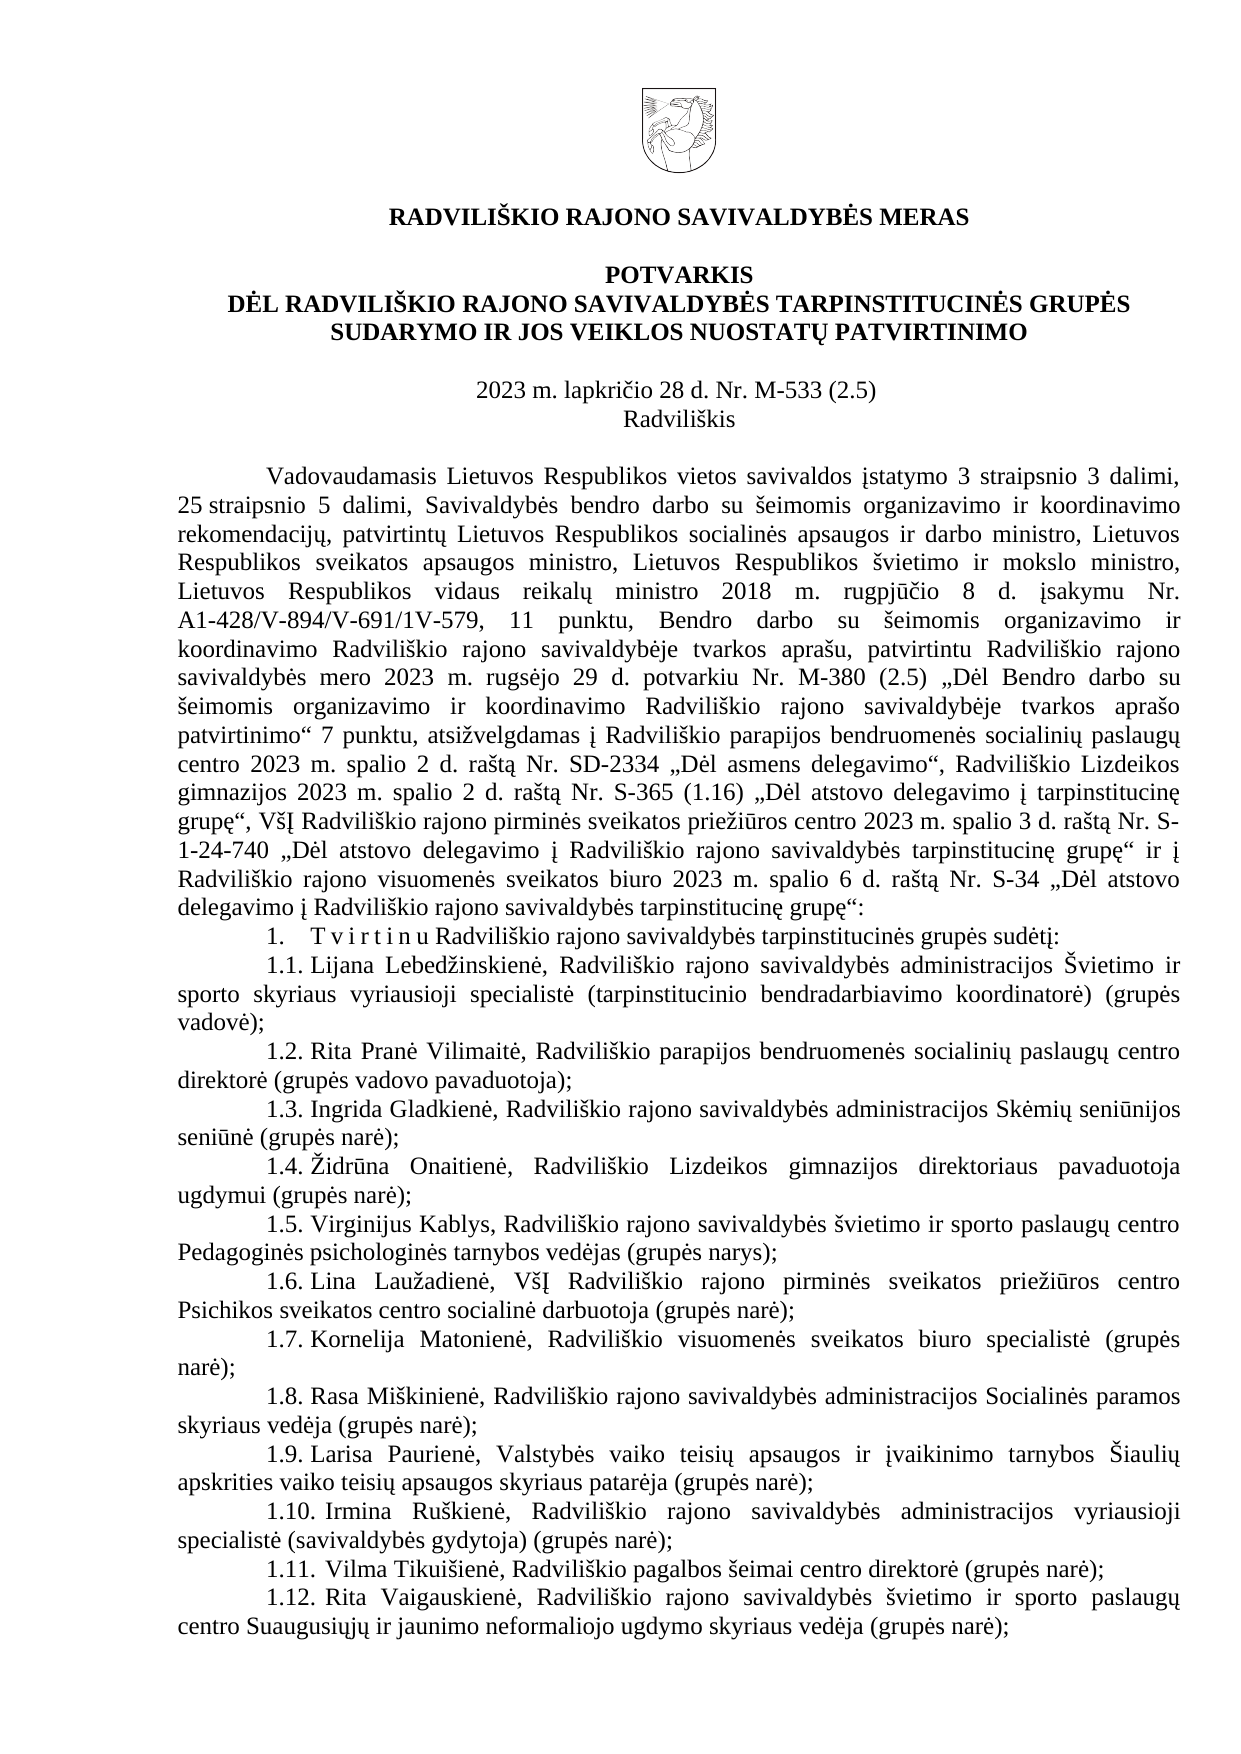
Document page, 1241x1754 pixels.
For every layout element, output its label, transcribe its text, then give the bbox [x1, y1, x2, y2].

text POTVARKIS [177, 260, 1181, 289]
text 1. Tvirtinu Radviliškio rajono savivaldybės tarpinstitucinės grupės sudėtį: [177, 921, 1181, 950]
text 1.2. Rita Pranė Vilimaitė, Radviliškio parapijos bendruomenės socialinių paslaugų centro direktorė (grupės vadovo pavaduotoja); [177, 1036, 1181, 1094]
subtitle RADVILIŠKIO RAJONO SAVIVALDYBĖS MERAS [177, 202, 1181, 231]
text 1.7. Kornelija Matonienė, Radviliškio visuomenės sveikatos biuro specialistė (grupės narė); [177, 1324, 1181, 1381]
text 1.3. Ingrida Gladkienė, Radviliškio rajono savivaldybės administracijos Skėmių seniūnijos seniūnė (grupės narė); [177, 1094, 1181, 1151]
text Radviliškis [177, 404, 1181, 432]
text 1.1. Lijana Lebedžinskienė, Radviliškio rajono savivaldybės administracijos Švietimo ir sporto skyriaus vyriausioji specialistė (tarpinstitucinio bendradarbiavimo koordinatorė) (grupės vadovė); [177, 950, 1181, 1036]
text 1.9. Larisa Paurienė, Valstybės vaiko teisių apsaugos ir įvaikinimo tarnybos Šiaulių apskrities vaiko teisių apsaugos skyriaus patarėja (grupės narė); [177, 1439, 1181, 1496]
text DĖL RADVILIŠKIO RAJONO SAVIVALDYBĖS TARPINSTITUCINĖS GRUPĖS SUDARYMO IR JOS VEIKLOS NUOSTATŲ PATVIRTINIMO [177, 289, 1181, 346]
text 1.11. Vilma Tikuišienė, Radviliškio pagalbos šeimai centro direktorė (grupės narė); [177, 1554, 1181, 1582]
text 2023 m. lapkričio 28 d. Nr. M-533 (2.5) [177, 375, 1181, 404]
text Vadovaudamasis Lietuvos Respublikos vietos savivaldos įstatymo 3 straipsnio 3 dalimi, 25 straipsnio 5 dalimi, Savivaldybės bendro darbo su šeimomis organizavimo ir koordinavimo rekomendacijų, patvirtintų Lietuvos Respublikos socialinės apsaugos ir darbo ministro, Lietuvos Respublikos sveikatos apsaugos ministro, Lietuvos Respublikos švietimo ir mokslo ministro, Lietuvos Respublikos vidaus reikalų ministro 2018 m. rugpjūčio 8 d. įsakymu Nr. A1-428/V-894/V-691/1V-579, 11 punktu, Bendro darbo su šeimomis organizavimo ir koordinavimo Radviliškio rajono savivaldybėje tvarkos aprašu, patvirtintu Radviliškio rajono savivaldybės mero 2023 m. rugsėjo 29 d. potvarkiu Nr. M-380 (2.5) „Dėl Bendro darbo su šeimomis organizavimo ir koordinavimo Radviliškio rajono savivaldybėje tvarkos aprašo patvirtinimo“ 7 punktu, atsižvelgdamas į Radviliškio parapijos bendruomenės socialinių paslaugų centro 2023 m. spalio 2 d. raštą Nr. SD-2334 „Dėl asmens delegavimo“, Radviliškio Lizdeikos gimnazijos 2023 m. spalio 2 d. raštą Nr. S-365 (1.16) „Dėl atstovo delegavimo į tarpinstitucinę grupę“, VšĮ Radviliškio rajono pirminės sveikatos priežiūros centro 2023 m. spalio 3 d. raštą Nr. S-1-24-740 „Dėl atstovo delegavimo į Radviliškio rajono savivaldybės tarpinstitucinę grupę“ ir į Radviliškio rajono visuomenės sveikatos biuro 2023 m. spalio 6 d. raštą Nr. S-34 „Dėl atstovo delegavimo į Radviliškio rajono savivaldybės tarpinstitucinę grupę“: [177, 461, 1181, 921]
text 1.8. Rasa Miškinienė, Radviliškio rajono savivaldybės administracijos Socialinės paramos skyriaus vedėja (grupės narė); [177, 1381, 1181, 1439]
text 1.10. Irmina Ruškienė, Radviliškio rajono savivaldybės administracijos vyriausioji specialistė (savivaldybės gydytoja) (grupės narė); [177, 1496, 1181, 1554]
text 1.6. Lina Laužadienė, VšĮ Radviliškio rajono pirminės sveikatos priežiūros centro Psichikos sveikatos centro socialinė darbuotoja (grupės narė); [177, 1266, 1181, 1324]
text 1.12. Rita Vaigauskienė, Radviliškio rajono savivaldybės švietimo ir sporto paslaugų centro Suaugusiųjų ir jaunimo neformaliojo ugdymo skyriaus vedėja (grupės narė); [177, 1582, 1181, 1640]
text 1.5. Virginijus Kablys, Radviliškio rajono savivaldybės švietimo ir sporto paslaugų centro Pedagoginės psichologinės tarnybos vedėjas (grupės narys); [177, 1209, 1181, 1266]
text 1.4. Židrūna Onaitienė, Radviliškio Lizdeikos gimnazijos direktoriaus pavaduotoja ugdymui (grupės narė); [177, 1151, 1181, 1209]
